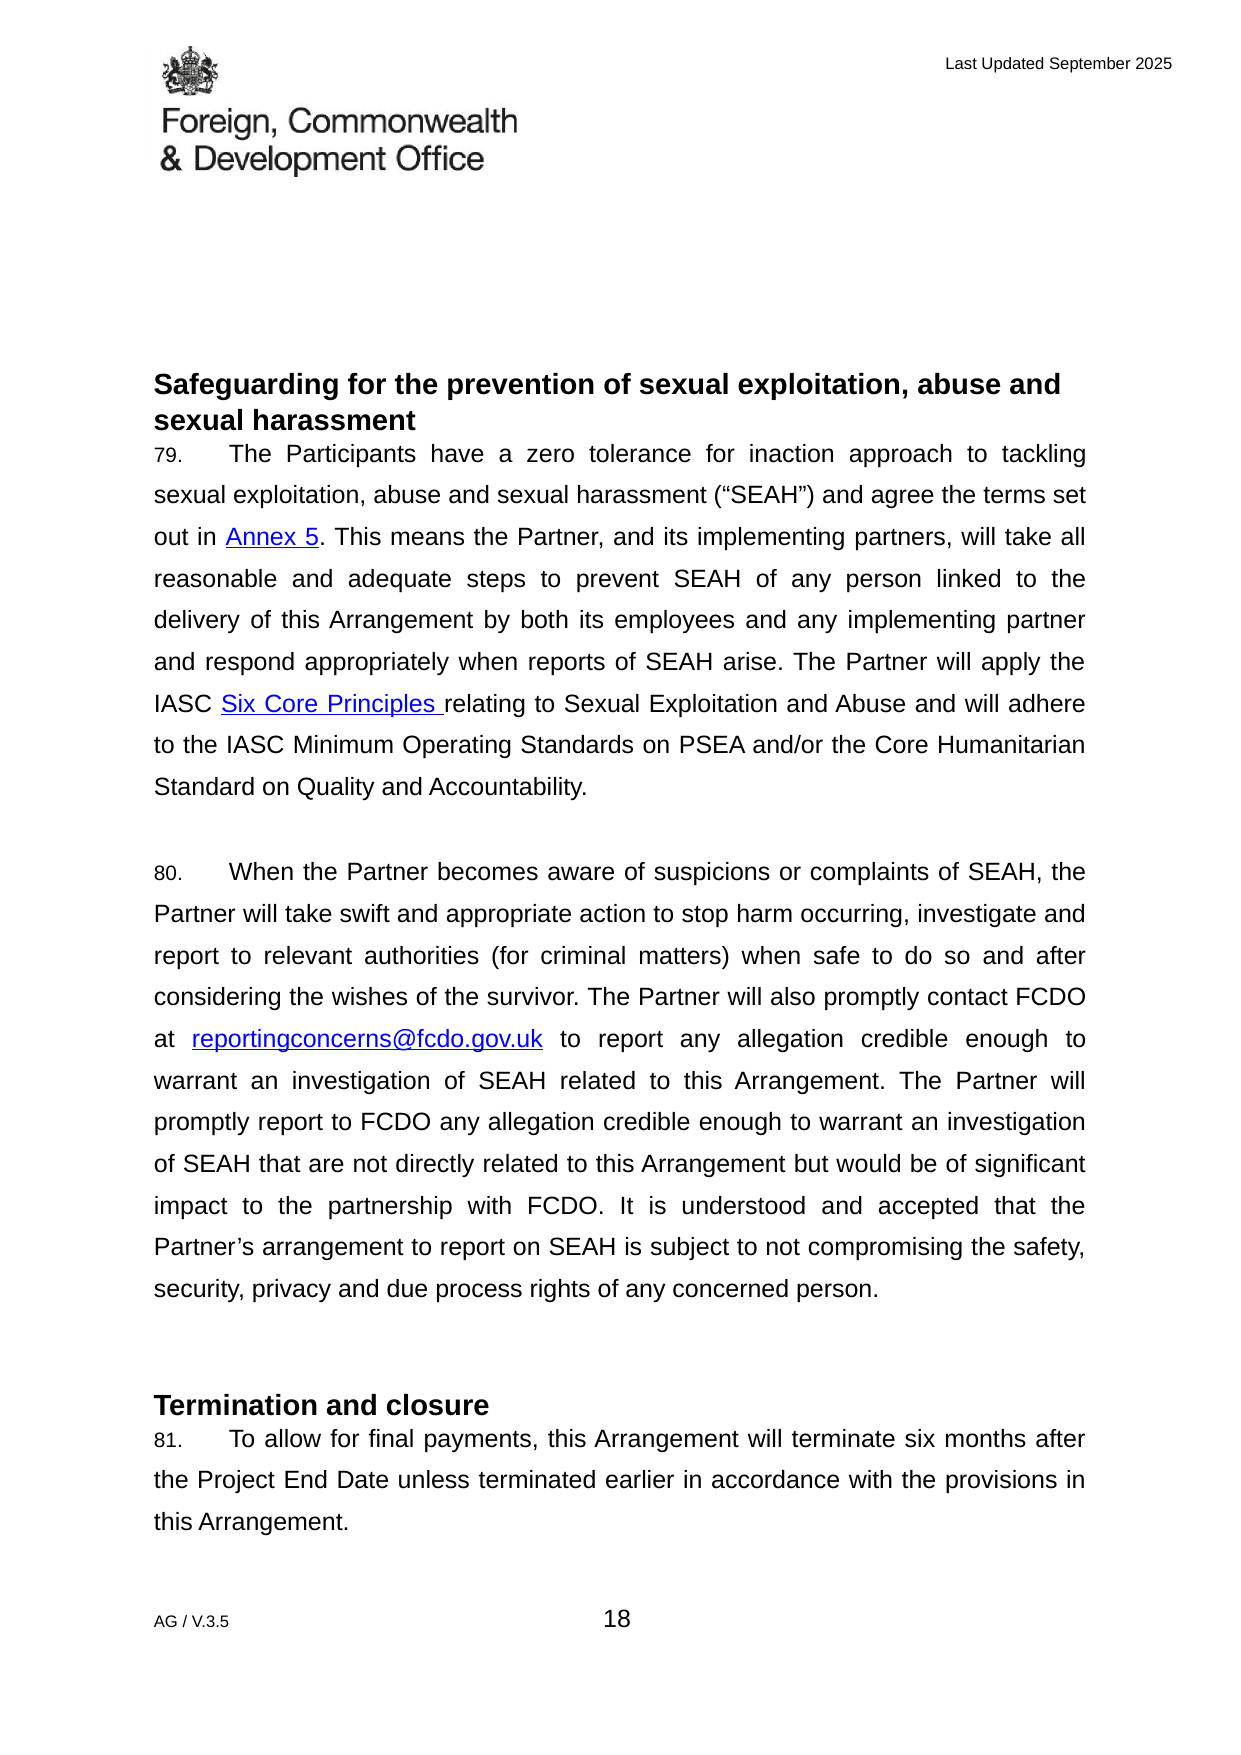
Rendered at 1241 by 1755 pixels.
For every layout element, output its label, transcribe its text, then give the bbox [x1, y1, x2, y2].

list The Participants have a zero tolerance for inaction approach to tackling sexual exploitation, abuse and sexual harassment (“SEAH”) and agree the terms set out in Annex 5. This means the Partner, and its implementing partners, will take all reasonable and adequate steps to prevent SEAH of any person linked to the delivery of this Arrangement by both its employees and any implementing partner and respond appropriately when reports of SEAH arise. The Partner will apply the IASC Six Core Principles relating to Sexual Exploitation and Abuse and will adhere to the IASC Minimum Operating Standards on PSEA and/or the Core Humanitarian Standard on Quality and Accountability. [154, 439, 1088, 801]
subtitle sexual harassment [153, 403, 1088, 437]
list When the Partner becomes aware of suspicions or complaints of SEAH, the Partner will take swift and appropriate action to stop harm occurring, investigate and report to relevant authorities (for criminal matters) when safe to do so and after considering the wishes of the survivor. The Partner will also promptly contact FCDO at reportingconcerns@fcdo.gov.uk to report any allegation credible enough to warrant an investigation of SEAH related to this Arrangement. The Partner will promptly report to FCDO any allegation credible enough to warrant an investigation of SEAH that are not directly related to this Arrangement but would be of significant impact to the partnership with FCDO. It is understood and accepted that the Partner’s arrangement to report on SEAH is subject to not compromising the safety, security, privacy and due process rights of any concerned person. [154, 857, 1088, 1303]
list To allow for final payments, this Arrangement will terminate six months after the Project End Date unless terminated earlier in accordance with the provisions in this Arrangement. [154, 1424, 1088, 1536]
subtitle Termination and closure [153, 1388, 1088, 1422]
subtitle Safeguarding for the prevention of sexual exploitation, abuse and [153, 367, 1088, 401]
